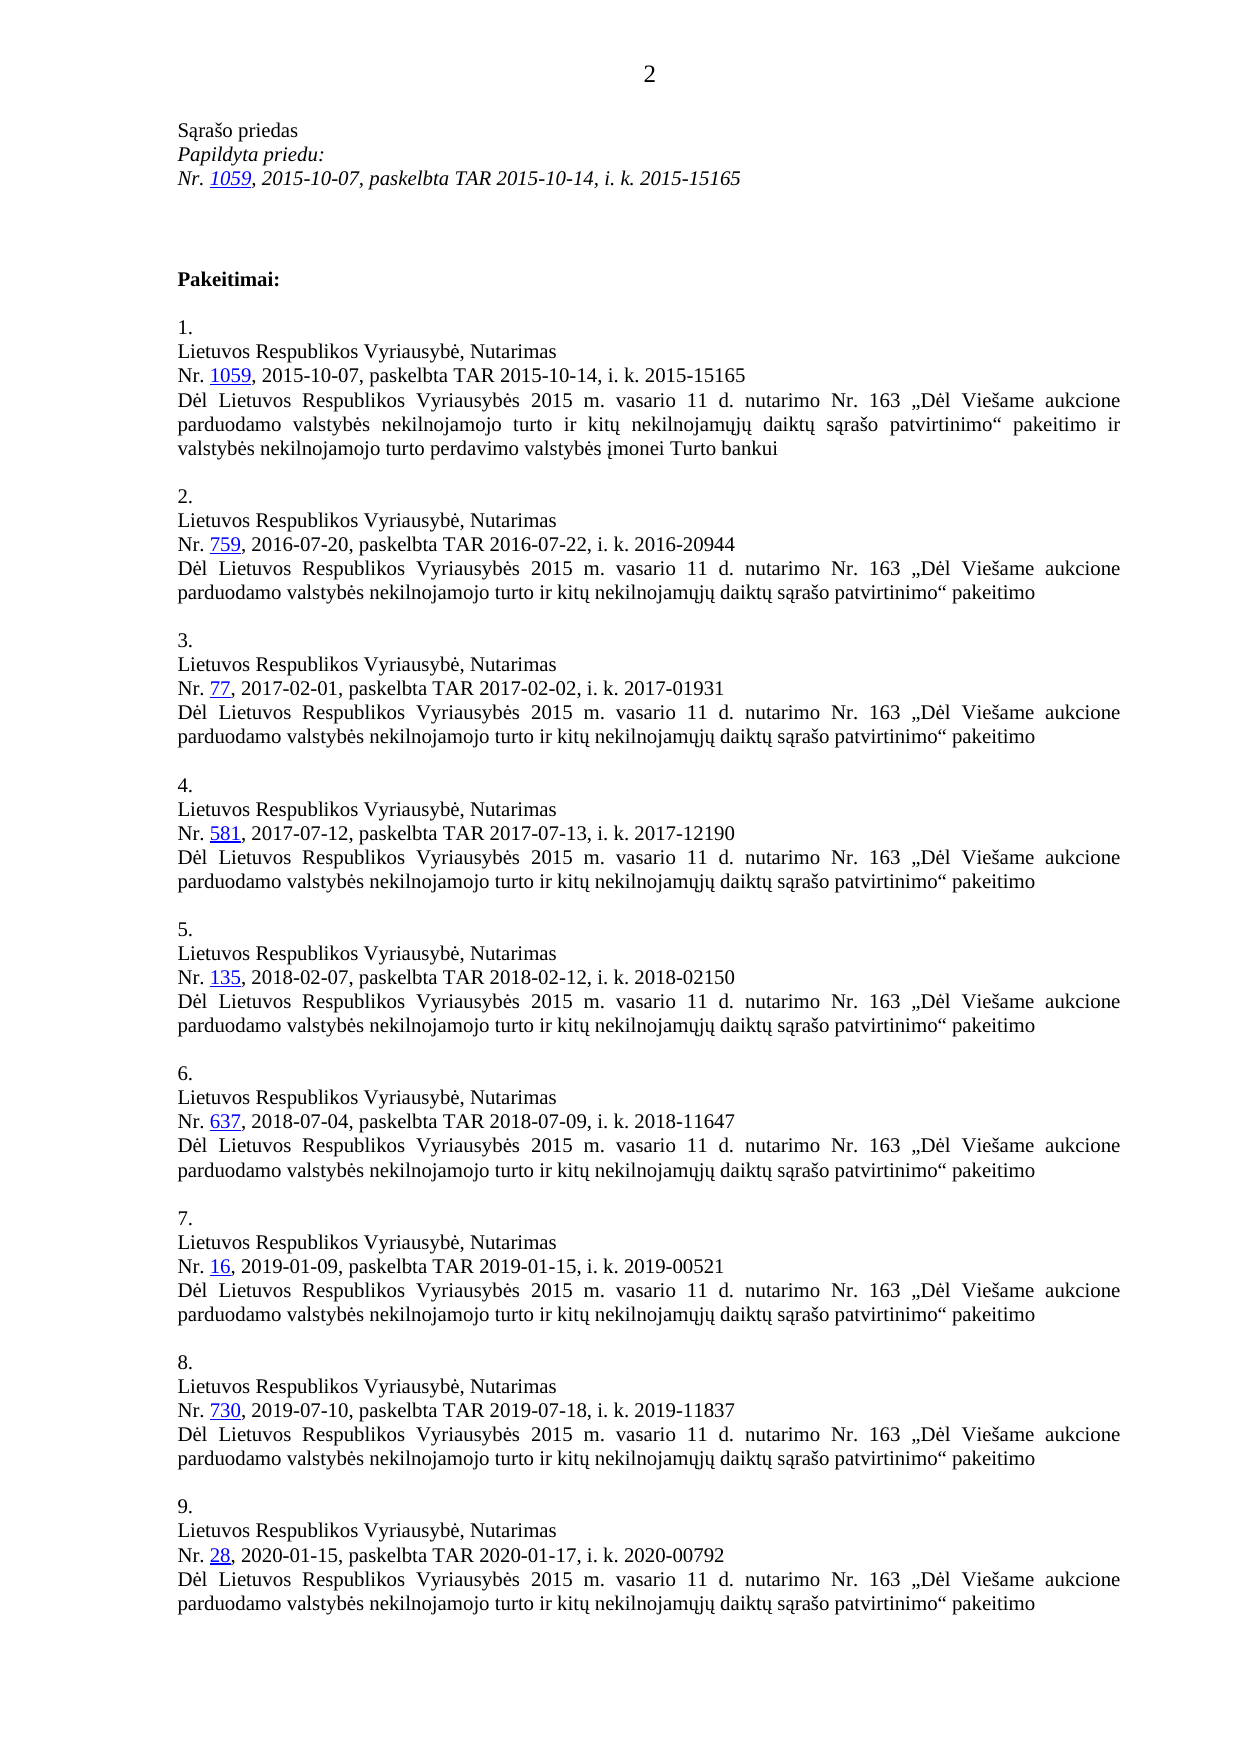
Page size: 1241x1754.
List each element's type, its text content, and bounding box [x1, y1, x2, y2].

text Lietuvos Respublikos Vyriausybė, Nutarimas [177, 941, 1122, 965]
text Dėl Lietuvos Respublikos Vyriausybės 2015 m. vasario 11 d. nutarimo Nr. 163 „Dėl Viešame aukcione parduodamo valstybės nekilnojamojo turto ir kitų nekilnojamųjų daiktų sąrašo patvirtinimo“ pakeitimo [177, 1278, 1122, 1326]
text 4. [177, 772, 1122, 797]
text 1. [177, 315, 1122, 339]
text Dėl Lietuvos Respublikos Vyriausybės 2015 m. vasario 11 d. nutarimo Nr. 163 „Dėl Viešame aukcione parduodamo valstybės nekilnojamojo turto ir kitų nekilnojamųjų daiktų sąrašo patvirtinimo“ pakeitimo [177, 1133, 1122, 1182]
text 8. [177, 1350, 1122, 1374]
text Pakeitimai: [177, 267, 1122, 291]
text Nr. 1059, 2015-10-07, paskelbta TAR 2015-10-14, i. k. 2015-15165 [177, 166, 1122, 190]
text 2. [177, 484, 1122, 508]
text 9. [177, 1494, 1122, 1518]
text Lietuvos Respublikos Vyriausybė, Nutarimas [177, 1230, 1122, 1254]
text Papildyta priedu: [177, 142, 1122, 166]
text Lietuvos Respublikos Vyriausybė, Nutarimas [177, 652, 1122, 676]
text Dėl Lietuvos Respublikos Vyriausybės 2015 m. vasario 11 d. nutarimo Nr. 163 „Dėl Viešame aukcione parduodamo valstybės nekilnojamojo turto ir kitų nekilnojamųjų daiktų sąrašo patvirtinimo“ pakeitimo [177, 556, 1122, 604]
text Nr. 1059, 2015-10-07, paskelbta TAR 2015-10-14, i. k. 2015-15165 [177, 363, 1122, 387]
text Lietuvos Respublikos Vyriausybė, Nutarimas [177, 339, 1122, 363]
text Dėl Lietuvos Respublikos Vyriausybės 2015 m. vasario 11 d. nutarimo Nr. 163 „Dėl Viešame aukcione parduodamo valstybės nekilnojamojo turto ir kitų nekilnojamųjų daiktų sąrašo patvirtinimo“ pakeitimo [177, 845, 1122, 893]
text Dėl Lietuvos Respublikos Vyriausybės 2015 m. vasario 11 d. nutarimo Nr. 163 „Dėl Viešame aukcione parduodamo valstybės nekilnojamojo turto ir kitų nekilnojamųjų daiktų sąrašo patvirtinimo“ pakeitimo ir valstybės nekilnojamojo turto perdavimo valstybės įmonei Turto bankui [177, 387, 1122, 460]
text Nr. 77, 2017-02-01, paskelbta TAR 2017-02-02, i. k. 2017-01931 [177, 676, 1122, 700]
text Nr. 16, 2019-01-09, paskelbta TAR 2019-01-15, i. k. 2019-00521 [177, 1254, 1122, 1278]
text Dėl Lietuvos Respublikos Vyriausybės 2015 m. vasario 11 d. nutarimo Nr. 163 „Dėl Viešame aukcione parduodamo valstybės nekilnojamojo turto ir kitų nekilnojamųjų daiktų sąrašo patvirtinimo“ pakeitimo [177, 989, 1122, 1037]
text Dėl Lietuvos Respublikos Vyriausybės 2015 m. vasario 11 d. nutarimo Nr. 163 „Dėl Viešame aukcione parduodamo valstybės nekilnojamojo turto ir kitų nekilnojamųjų daiktų sąrašo patvirtinimo“ pakeitimo [177, 700, 1122, 748]
text Nr. 135, 2018-02-07, paskelbta TAR 2018-02-12, i. k. 2018-02150 [177, 965, 1122, 989]
text Nr. 581, 2017-07-12, paskelbta TAR 2017-07-13, i. k. 2017-12190 [177, 821, 1122, 845]
text Lietuvos Respublikos Vyriausybė, Nutarimas [177, 797, 1122, 821]
text Nr. 28, 2020-01-15, paskelbta TAR 2020-01-17, i. k. 2020-00792 [177, 1542, 1122, 1567]
text Lietuvos Respublikos Vyriausybė, Nutarimas [177, 508, 1122, 532]
text 7. [177, 1206, 1122, 1230]
text Nr. 637, 2018-07-04, paskelbta TAR 2018-07-09, i. k. 2018-11647 [177, 1109, 1122, 1133]
text 6. [177, 1061, 1122, 1085]
text Nr. 759, 2016-07-20, paskelbta TAR 2016-07-22, i. k. 2016-20944 [177, 532, 1122, 556]
text Nr. 730, 2019-07-10, paskelbta TAR 2019-07-18, i. k. 2019-11837 [177, 1398, 1122, 1422]
text Lietuvos Respublikos Vyriausybė, Nutarimas [177, 1085, 1122, 1109]
text 3. [177, 628, 1122, 652]
text Dėl Lietuvos Respublikos Vyriausybės 2015 m. vasario 11 d. nutarimo Nr. 163 „Dėl Viešame aukcione parduodamo valstybės nekilnojamojo turto ir kitų nekilnojamųjų daiktų sąrašo patvirtinimo“ pakeitimo [177, 1422, 1122, 1470]
text Dėl Lietuvos Respublikos Vyriausybės 2015 m. vasario 11 d. nutarimo Nr. 163 „Dėl Viešame aukcione parduodamo valstybės nekilnojamojo turto ir kitų nekilnojamųjų daiktų sąrašo patvirtinimo“ pakeitimo [177, 1567, 1122, 1615]
text Lietuvos Respublikos Vyriausybė, Nutarimas [177, 1518, 1122, 1542]
text 5. [177, 917, 1122, 941]
text Lietuvos Respublikos Vyriausybė, Nutarimas [177, 1374, 1122, 1398]
text Sąrašo priedas [177, 118, 1122, 142]
